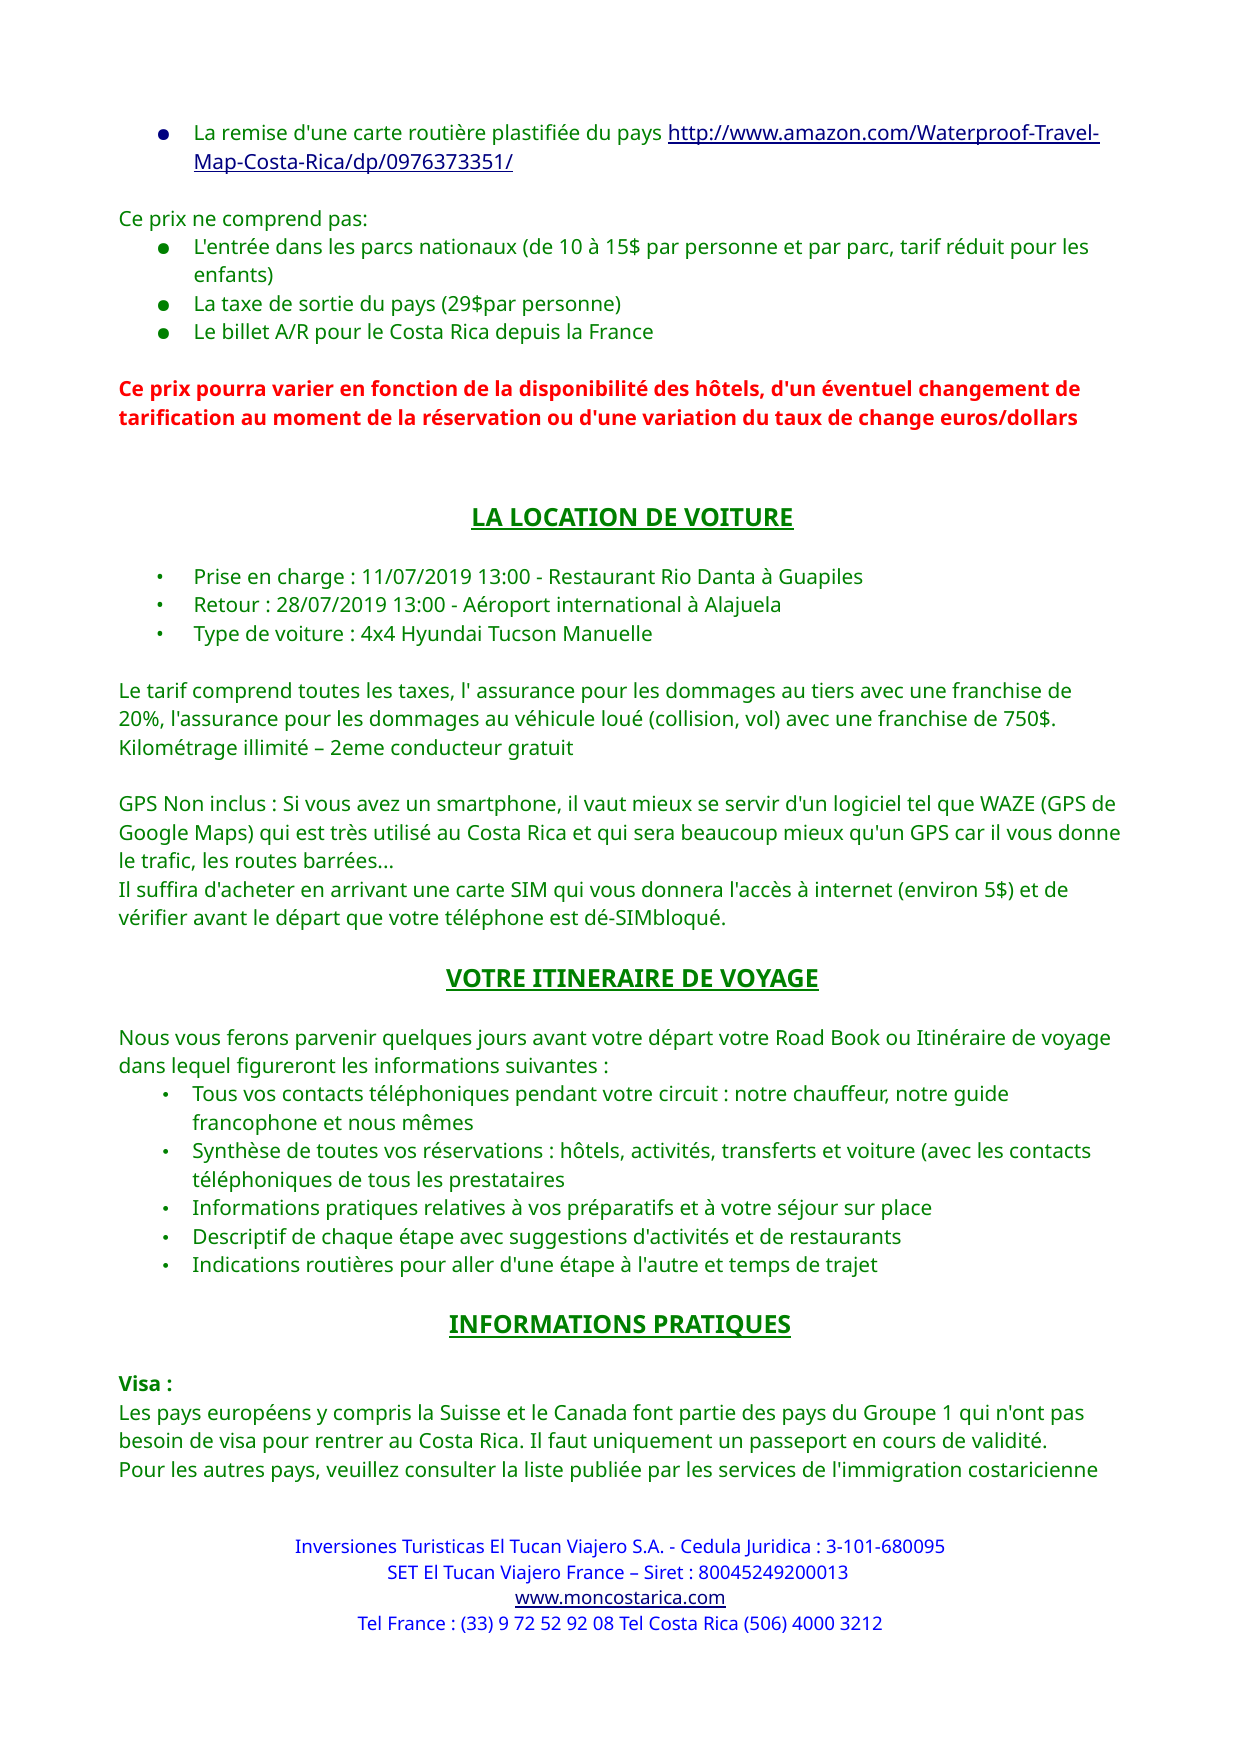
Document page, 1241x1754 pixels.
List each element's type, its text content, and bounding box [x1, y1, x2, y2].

list Retour : 28/07/2019 13:00 - Aéroport international à Alajuela [156, 590, 1122, 619]
text LA LOCATION DE VOITURE [118, 499, 1146, 533]
text VOTRE ITINERAIRE DE VOYAGE [118, 960, 1146, 994]
list Type de voiture : 4x4 Hyundai Tucson Manuelle [156, 619, 1122, 647]
text Ce prix ne comprend pas: [118, 204, 1122, 232]
text Pour les autres pays, veuillez consulter la liste publiée par les services de l'immigration costaricienne [118, 1455, 1122, 1483]
list Informations pratiques relatives à vos préparatifs et à votre séjour sur place [162, 1193, 1122, 1222]
list Tous vos contacts téléphoniques pendant votre circuit : notre chauffeur, notre guide francophone et nous mêmes [162, 1079, 1122, 1136]
list L'entrée dans les parcs nationaux (de 10 à 15$ par personne et par parc, tarif réduit pour les enfants) [156, 232, 1122, 289]
text Kilométrage illimité – 2eme conducteur gratuit [118, 733, 1122, 761]
text INFORMATIONS PRATIQUES [118, 1307, 1122, 1341]
list Prise en charge : 11/07/2019 13:00 - Restaurant Rio Danta à Guapiles [156, 562, 1122, 590]
text GPS Non inclus : Si vous avez un smartphone, il vaut mieux se servir d'un logiciel tel que WAZE (GPS de Google Maps) qui est très utilisé au Costa Rica et qui sera beaucoup mieux qu'un GPS car il vous donne le trafic, les routes barrées... Il suffira d'acheter en arrivant une carte SIM qui vous donnera l'accès à internet (environ 5$) et de vérifier avant le départ que votre téléphone est dé-SIMbloqué. [118, 789, 1122, 932]
text Visa : [118, 1369, 1122, 1398]
list La remise d'une carte routière plastifiée du pays http://www.amazon.com/Waterproof-Travel-Map-Costa-Rica/dp/0976373351/ [156, 118, 1122, 175]
list La taxe de sortie du pays (29$par personne) [156, 289, 1122, 317]
text Nous vous ferons parvenir quelques jours avant votre départ votre Road Book ou Itinéraire de voyage dans lequel figureront les informations suivantes : [118, 1023, 1146, 1079]
list Descriptif de chaque étape avec suggestions d'activités et de restaurants [162, 1222, 1122, 1250]
list Le billet A/R pour le Costa Rica depuis la France [156, 317, 1122, 346]
list Synthèse de toutes vos réservations : hôtels, activités, transferts et voiture (avec les contacts téléphoniques de tous les prestataires [162, 1136, 1122, 1193]
list Indications routières pour aller d'une étape à l'autre et temps de trajet [162, 1250, 1122, 1279]
text Ce prix pourra varier en fonction de la disponibilité des hôtels, d'un éventuel changement de tarification au moment de la réservation ou d'une variation du taux de change euros/dollars [118, 374, 1122, 431]
text Le tarif comprend toutes les taxes, l' assurance pour les dommages au tiers avec une franchise de 20%, l'assurance pour les dommages au véhicule loué (collision, vol) avec une franchise de 750$. [118, 676, 1122, 733]
text Les pays européens y compris la Suisse et le Canada font partie des pays du Groupe 1 qui n'ont pas besoin de visa pour rentrer au Costa Rica. Il faut uniquement un passeport en cours de validité. [118, 1398, 1122, 1455]
